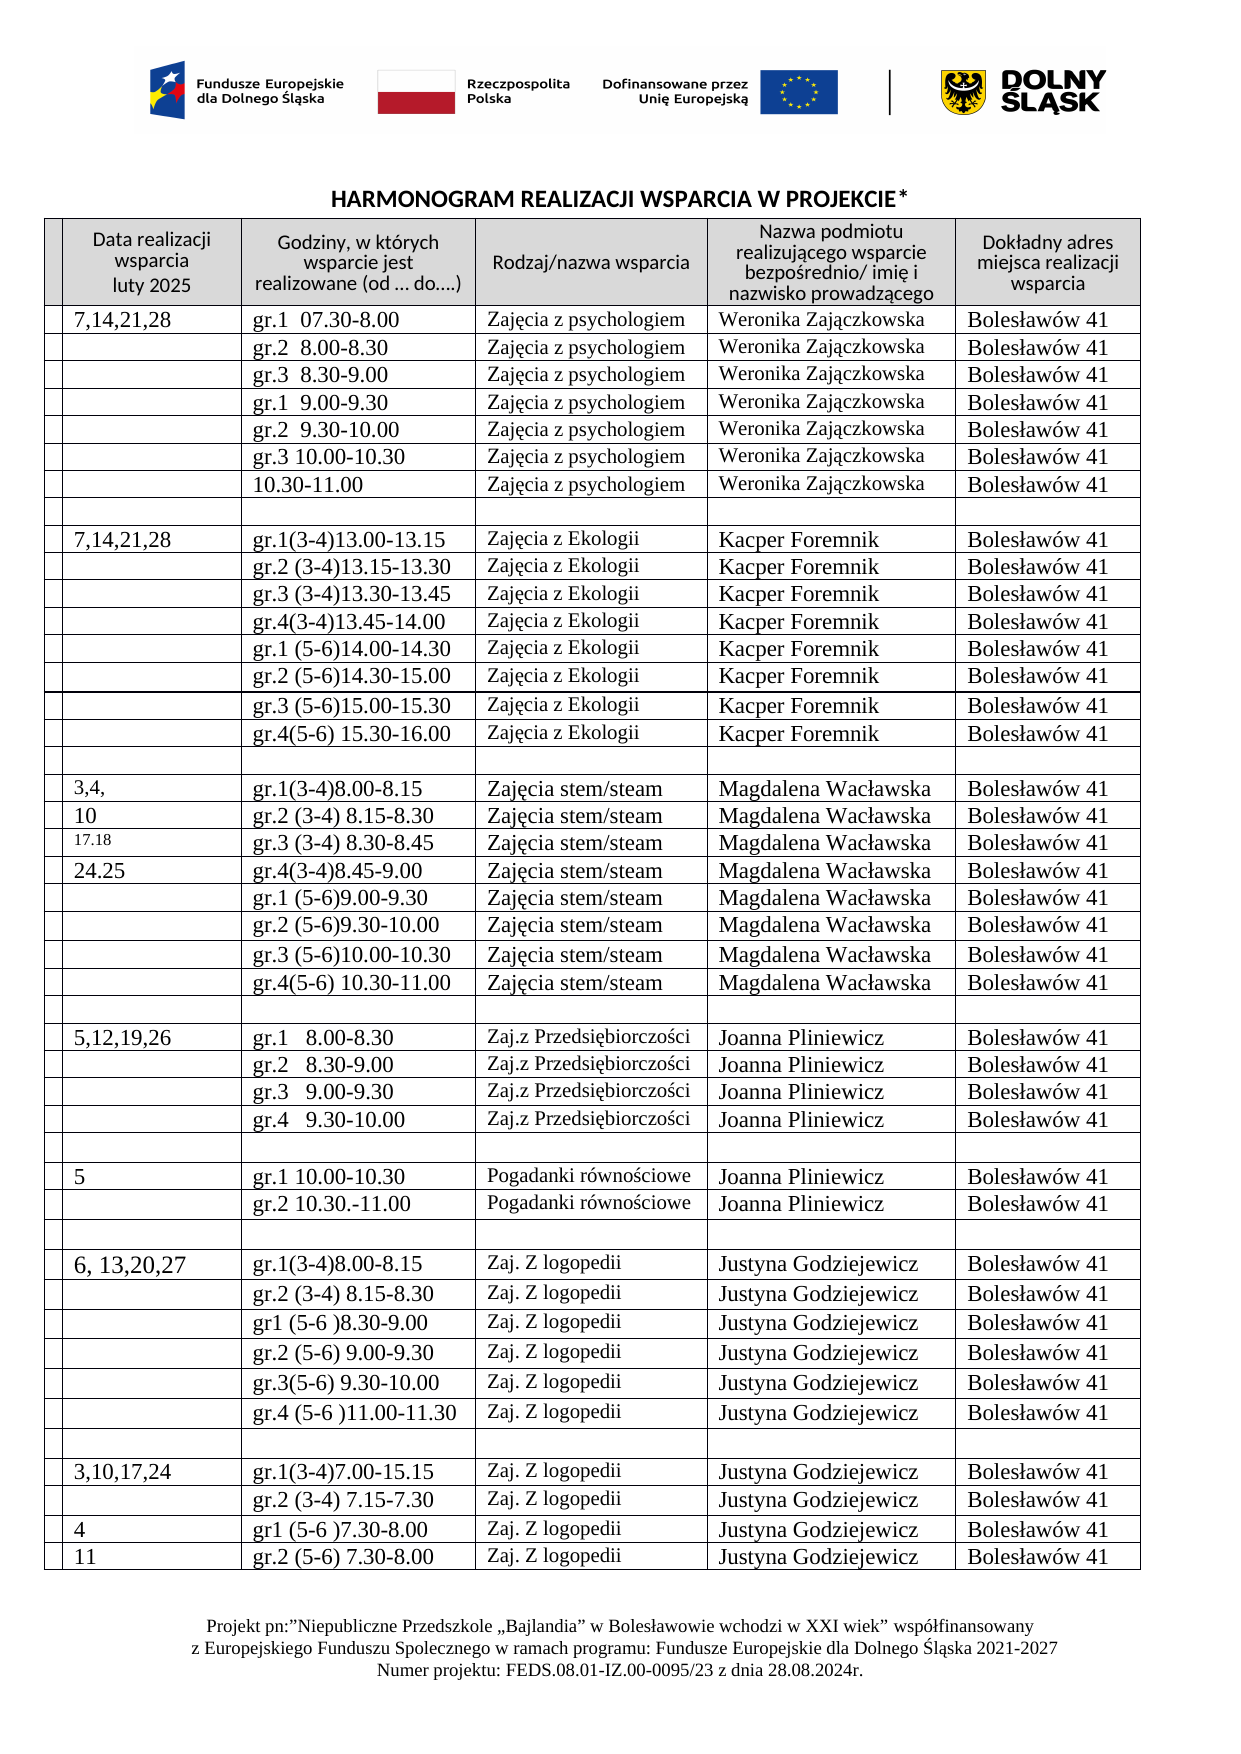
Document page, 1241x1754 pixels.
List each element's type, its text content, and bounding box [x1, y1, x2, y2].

table_cell gr1 (5-6 )7.30-8.00 [242, 1516, 475, 1542]
table_cell 24,25 [63, 857, 241, 883]
table_cell [45, 1078, 62, 1105]
table_cell Bolesławów 41 [956, 663, 1140, 691]
table_cell Bolesławów 41 [956, 1250, 1140, 1279]
table_cell Bolesławów 41 [956, 1516, 1140, 1542]
table_cell [45, 1516, 62, 1542]
table_cell Zaj. Z logopedii [476, 1516, 707, 1542]
table_cell Justyna Godziejewicz [708, 1310, 955, 1338]
table_cell Magdalena Wacławska [708, 829, 955, 856]
table_cell Bolesławów 41 [956, 1106, 1140, 1132]
table_cell Zajęcia stem/steam [476, 941, 707, 968]
table_cell Zajęcia z psychologiem [476, 334, 707, 360]
table_cell gr.1(3-4)8.00-8.15 [242, 1250, 475, 1279]
table_cell [45, 361, 62, 388]
table_cell [63, 1339, 241, 1368]
table_cell [45, 1250, 62, 1279]
table_cell 3,4, [63, 775, 241, 801]
table_cell Zajęcia z psychologiem [476, 389, 707, 415]
table_cell gr.3(5-6) 9.30-10.00 [242, 1369, 475, 1398]
table_cell Bolesławów 41 [956, 1399, 1140, 1428]
table_cell [956, 498, 1140, 524]
table_cell [45, 526, 62, 552]
table_cell 10.30-11.00 [242, 471, 475, 497]
table_cell gr.2 (3-4) 8.15-8.30 [242, 1280, 475, 1308]
table_cell gr.1 9.00-9.30 [242, 389, 475, 415]
table_cell [45, 1024, 62, 1050]
table_cell Kacper Foremnik [708, 580, 955, 607]
table_cell [476, 747, 707, 773]
table_cell Bolesławów 41 [956, 1459, 1140, 1485]
table_cell gr.4(3-4)8.45-9.00 [242, 857, 475, 883]
table_cell [63, 1220, 241, 1249]
table_cell [63, 635, 241, 662]
table_header Lp. [45, 219, 62, 305]
table_cell Joanna Pliniewicz [708, 1106, 955, 1132]
table_cell Zaj. Z logopedii [476, 1369, 707, 1398]
table_cell gr.2 9.30-10.00 [242, 416, 475, 442]
table_cell 4 [63, 1516, 241, 1542]
table_cell gr.1 07.30-8.00 [242, 306, 475, 333]
table_cell gr1 (5-6 )8.30-9.00 [242, 1310, 475, 1338]
table_cell Bolesławów 41 [956, 334, 1140, 360]
table_cell [45, 1220, 62, 1249]
table_cell gr.4(3-4)13.45-14.00 [242, 608, 475, 634]
table_cell gr.3 8.30-9.00 [242, 361, 475, 388]
table_cell [45, 941, 62, 968]
table_cell Zajęcia z psychologiem [476, 444, 707, 470]
table_cell Bolesławów 41 [956, 553, 1140, 579]
table_cell Pogadanki równościowe [476, 1163, 707, 1189]
table_cell [45, 1163, 62, 1189]
table_cell Zajęcia stem/steam [476, 857, 707, 883]
table_cell Bolesławów 41 [956, 1163, 1140, 1189]
table_cell Zajęcia z Ekologii [476, 580, 707, 607]
table_cell [242, 498, 475, 524]
table_cell Kacper Foremnik [708, 720, 955, 746]
table_cell gr.3 (5-6)15.00-15.30 [242, 693, 475, 719]
table_cell Zajęcia stem/steam [476, 884, 707, 911]
table_cell Bolesławów 41 [956, 1190, 1140, 1219]
table_cell 10 [63, 802, 241, 828]
table_cell 6, 13,20,27 [63, 1250, 241, 1279]
table_cell [476, 1429, 707, 1457]
table_cell Justyna Godziejewicz [708, 1486, 955, 1514]
table_cell [63, 884, 241, 911]
table_cell Zaj.z Przedsiębiorczości [476, 1106, 707, 1132]
table_cell [45, 1106, 62, 1132]
table_cell Bolesławów 41 [956, 361, 1140, 388]
table_cell [708, 1429, 955, 1457]
table_cell [45, 1190, 62, 1219]
table_cell Zajęcia z Ekologii [476, 663, 707, 691]
table_header Data realizacji wsparcia luty 2025 [63, 219, 241, 305]
table_cell [708, 498, 955, 524]
table_cell [45, 416, 62, 442]
table_cell [45, 1399, 62, 1428]
table_cell gr.2 (5-6) 7.30-8.00 [242, 1543, 475, 1569]
table_cell Kacper Foremnik [708, 526, 955, 552]
table_cell [45, 1051, 62, 1077]
table_cell Bolesławów 41 [956, 775, 1140, 801]
table_cell [476, 498, 707, 524]
table_cell Bolesławów 41 [956, 1339, 1140, 1368]
table_cell [45, 553, 62, 579]
table_cell [45, 1459, 62, 1485]
table_cell Zajęcia stem/steam [476, 802, 707, 828]
table_cell Weronika Zajączkowska [708, 471, 955, 497]
table_cell Zaj.z Przedsiębiorczości [476, 1078, 707, 1105]
table_cell Joanna Pliniewicz [708, 1163, 955, 1189]
table_cell 3,10,17,24 [63, 1459, 241, 1485]
table_cell Bolesławów 41 [956, 857, 1140, 883]
table_cell [63, 334, 241, 360]
table_cell Pogadanki równościowe [476, 1190, 707, 1219]
table_cell [45, 1369, 62, 1398]
table_cell Zaj. Z logopedii [476, 1486, 707, 1514]
table_cell gr.2 (3-4)13.15-13.30 [242, 553, 475, 579]
table_cell Joanna Pliniewicz [708, 1051, 955, 1077]
table_cell [956, 747, 1140, 773]
table_cell Weronika Zajączkowska [708, 334, 955, 360]
table_cell [63, 1280, 241, 1308]
table_cell Zaj. Z logopedii [476, 1310, 707, 1338]
table_cell [45, 1133, 62, 1162]
table_cell Zajęcia z Ekologii [476, 720, 707, 746]
table_cell [63, 996, 241, 1022]
table_cell [476, 1220, 707, 1249]
table_cell Justyna Godziejewicz [708, 1280, 955, 1308]
table_cell Zajęcia z Ekologii [476, 635, 707, 662]
table_cell [63, 498, 241, 524]
table_cell [45, 389, 62, 415]
table_cell gr.4 (5-6 )11.00-11.30 [242, 1399, 475, 1428]
table_cell 5,12,19,26 [63, 1024, 241, 1050]
table_cell [45, 608, 62, 634]
table_header Nazwa podmiotu realizującego wsparcie bezpośrednio/ imię i nazwisko prowadzącego [708, 219, 955, 305]
table_cell Zaj. Z logopedii [476, 1339, 707, 1368]
table_cell [45, 663, 62, 691]
table_cell [63, 693, 241, 719]
table_cell [242, 747, 475, 773]
table_cell 7,14,21,28 [63, 526, 241, 552]
table_cell [45, 996, 62, 1022]
table_cell [63, 361, 241, 388]
table_cell [63, 1051, 241, 1077]
table_cell gr.2 8.30-9.00 [242, 1051, 475, 1077]
table_cell [63, 912, 241, 940]
table_cell [63, 720, 241, 746]
table_cell Zajęcia z psychologiem [476, 416, 707, 442]
table_header Rodzaj/nazwa wsparcia [476, 219, 707, 305]
table_cell gr.4 9.30-10.00 [242, 1106, 475, 1132]
table_cell gr.2 8.00-8.30 [242, 334, 475, 360]
table_cell [956, 996, 1140, 1022]
table_cell gr.2 (5-6) 9.00-9.30 [242, 1339, 475, 1368]
table_cell Zaj.z Przedsiębiorczości [476, 1051, 707, 1077]
table_cell [45, 1543, 62, 1569]
table_cell 7,14,21,28 [63, 306, 241, 333]
table_cell [45, 1310, 62, 1338]
table_cell Justyna Godziejewicz [708, 1250, 955, 1279]
table_cell Bolesławów 41 [956, 416, 1140, 442]
table_cell Zajęcia stem/steam [476, 775, 707, 801]
table_cell [45, 1280, 62, 1308]
table_cell 6 [45, 635, 62, 662]
table_cell [63, 1106, 241, 1132]
table_cell gr.2 (3-4) 7.15-7.30 [242, 1486, 475, 1514]
table_cell [45, 1339, 62, 1368]
table_cell Zaj.z Przedsiębiorczości [476, 1024, 707, 1050]
table_cell [63, 553, 241, 579]
table_cell Bolesławów 41 [956, 941, 1140, 968]
table_cell Bolesławów 41 [956, 969, 1140, 995]
table_cell [63, 1078, 241, 1105]
table_cell [63, 1310, 241, 1338]
table_cell Magdalena Wacławska [708, 884, 955, 911]
table_cell [45, 498, 62, 524]
table_cell [242, 1429, 475, 1457]
table_cell [956, 1429, 1140, 1457]
table_cell Bolesławów 41 [956, 1543, 1140, 1569]
table_cell Bolesławów 41 [956, 693, 1140, 719]
table_cell gr.2 10.30.-11.00 [242, 1190, 475, 1219]
table_cell gr.3 9.00-9.30 [242, 1078, 475, 1105]
table_cell Kacper Foremnik [708, 693, 955, 719]
table_cell gr.3 10.00-10.30 [242, 444, 475, 470]
table_cell [708, 1133, 955, 1162]
table_cell Justyna Godziejewicz [708, 1339, 955, 1368]
table_cell Bolesławów 41 [956, 1280, 1140, 1308]
table_cell Bolesławów 41 [956, 580, 1140, 607]
table_cell [476, 1133, 707, 1162]
table_cell 11 [63, 1543, 241, 1569]
table_cell [476, 996, 707, 1022]
table_cell Kacper Foremnik [708, 553, 955, 579]
table_cell [63, 389, 241, 415]
table_cell [45, 747, 62, 773]
table_cell Weronika Zajączkowska [708, 306, 955, 333]
table_cell Zajęcia z Ekologii [476, 526, 707, 552]
table_cell Bolesławów 41 [956, 1078, 1140, 1105]
table_cell Zajęcia z psychologiem [476, 361, 707, 388]
table_cell Bolesławów 41 [956, 526, 1140, 552]
table_cell Weronika Zajączkowska [708, 416, 955, 442]
table_cell Bolesławów 41 [956, 802, 1140, 828]
table_cell [63, 1133, 241, 1162]
table_cell gr.4(5-6) 10.30-11.00 [242, 969, 475, 995]
table_cell [708, 996, 955, 1022]
table_cell [242, 996, 475, 1022]
table_cell [63, 1429, 241, 1457]
table_cell Zajęcia z Ekologii [476, 608, 707, 634]
table_cell [45, 580, 62, 607]
table_cell [45, 969, 62, 995]
table_cell [63, 1399, 241, 1428]
table_cell [45, 471, 62, 497]
table_cell [63, 1486, 241, 1514]
table_cell gr.1 (5-6)14.00-14.30 [242, 635, 475, 662]
table_cell gr.3 (3-4) 8.30-8.45 [242, 829, 475, 856]
table_cell Bolesławów 41 [956, 306, 1140, 333]
table_cell Weronika Zajączkowska [708, 361, 955, 388]
table_cell [63, 747, 241, 773]
table_cell Bolesławów 41 [956, 635, 1140, 662]
table_cell [45, 829, 62, 856]
table_cell Zaj. Z logopedii [476, 1459, 707, 1485]
table_cell [45, 1429, 62, 1457]
table_cell [45, 720, 62, 746]
table_cell Magdalena Wacławska [708, 857, 955, 883]
table_cell Magdalena Wacławska [708, 775, 955, 801]
table_cell 17,18 [63, 829, 241, 856]
table_cell gr.3 (5-6)10.00-10.30 [242, 941, 475, 968]
table_cell Zaj. Z logopedii [476, 1280, 707, 1308]
table_cell Bolesławów 41 [956, 1486, 1140, 1514]
table_cell Weronika Zajączkowska [708, 444, 955, 470]
table_header Godziny, w których wsparcie jest realizowane (od … do….) [242, 219, 475, 305]
table_cell Joanna Pliniewicz [708, 1024, 955, 1050]
table_cell Justyna Godziejewicz [708, 1516, 955, 1542]
table_cell Joanna Pliniewicz [708, 1078, 955, 1105]
table_cell [63, 969, 241, 995]
table_cell Justyna Godziejewicz [708, 1399, 955, 1428]
table_cell gr.1 (5-6)9.00-9.30 [242, 884, 475, 911]
table_cell [63, 444, 241, 470]
table_cell Bolesławów 41 [956, 608, 1140, 634]
table_cell [45, 857, 62, 883]
table_cell [45, 306, 62, 333]
table_cell [45, 334, 62, 360]
table_cell [708, 747, 955, 773]
table_cell Zaj. Z logopedii [476, 1543, 707, 1569]
table_cell Zajęcia stem/steam [476, 912, 707, 940]
table_cell [63, 580, 241, 607]
table_cell Weronika Zajączkowska [708, 389, 955, 415]
table_cell Magdalena Wacławska [708, 912, 955, 940]
table_cell Bolesławów 41 [956, 912, 1140, 940]
table_cell gr.2 (3-4) 8.15-8.30 [242, 802, 475, 828]
table_cell Zajęcia z Ekologii [476, 693, 707, 719]
table_cell Bolesławów 41 [956, 444, 1140, 470]
table_cell [45, 1486, 62, 1514]
table_cell [63, 1369, 241, 1398]
table_cell [45, 444, 62, 470]
table_cell Bolesławów 41 [956, 1024, 1140, 1050]
table_cell gr.1(3-4)8.00-8.15 [242, 775, 475, 801]
table_cell [63, 941, 241, 968]
table_cell Magdalena Wacławska [708, 941, 955, 968]
table_cell [63, 608, 241, 634]
table_cell Zajęcia z psychologiem [476, 306, 707, 333]
table_cell gr.1 10.00-10.30 [242, 1163, 475, 1189]
text HARMONOGRAM REALIZACJI WSPARCIA W PROJEKCIE* [148, 183, 1092, 213]
table_cell Bolesławów 41 [956, 1310, 1140, 1338]
table_cell [45, 775, 62, 801]
table_cell Justyna Godziejewicz [708, 1369, 955, 1398]
table_cell Bolesławów 41 [956, 1051, 1140, 1077]
table_cell [956, 1220, 1140, 1249]
table_cell [63, 471, 241, 497]
table_cell 5 [63, 1163, 241, 1189]
table_cell Zaj. Z logopedii [476, 1399, 707, 1428]
table_cell [63, 1190, 241, 1219]
table_cell [45, 884, 62, 911]
table_cell Magdalena Wacławska [708, 802, 955, 828]
table_cell [708, 1220, 955, 1249]
table_cell Bolesławów 41 [956, 389, 1140, 415]
table_cell gr.1(3-4)13.00-13.15 [242, 526, 475, 552]
table_cell [45, 693, 62, 719]
picture [133, 46, 1107, 134]
table_cell gr.3 (3-4)13.30-13.45 [242, 580, 475, 607]
table_cell [45, 802, 62, 828]
table_cell [63, 663, 241, 691]
table_cell Bolesławów 41 [956, 720, 1140, 746]
table_header Dokładny adres miejsca realizacji wsparcia [956, 219, 1140, 305]
table_cell gr.2 (5-6)14.30-15.00 [242, 663, 475, 691]
table_cell Zajęcia stem/steam [476, 969, 707, 995]
table_cell Kacper Foremnik [708, 608, 955, 634]
table_cell [63, 416, 241, 442]
table_cell Kacper Foremnik [708, 663, 955, 691]
table_cell Bolesławów 41 [956, 884, 1140, 911]
table_cell Justyna Godziejewicz [708, 1543, 955, 1569]
table_cell gr.2 (5-6)9.30-10.00 [242, 912, 475, 940]
table_cell Zajęcia stem/steam [476, 829, 707, 856]
table_cell Joanna Pliniewicz [708, 1190, 955, 1219]
table_cell Zajęcia z Ekologii [476, 553, 707, 579]
table_cell Zajęcia z psychologiem [476, 471, 707, 497]
table_cell Justyna Godziejewicz [708, 1459, 955, 1485]
table_cell Bolesławów 41 [956, 829, 1140, 856]
table_cell [45, 912, 62, 940]
table_cell [242, 1133, 475, 1162]
table_cell Bolesławów 41 [956, 1369, 1140, 1398]
table_cell [956, 1133, 1140, 1162]
table_cell Bolesławów 41 [956, 471, 1140, 497]
table_cell gr.1(3-4)7.00-15.15 [242, 1459, 475, 1485]
table_cell [242, 1220, 475, 1249]
table_cell Magdalena Wacławska [708, 969, 955, 995]
table_cell gr.1 8.00-8.30 [242, 1024, 475, 1050]
table_cell gr.4(5-6) 15.30-16.00 [242, 720, 475, 746]
table_cell Zaj. Z logopedii [476, 1250, 707, 1279]
table_cell Kacper Foremnik [708, 635, 955, 662]
